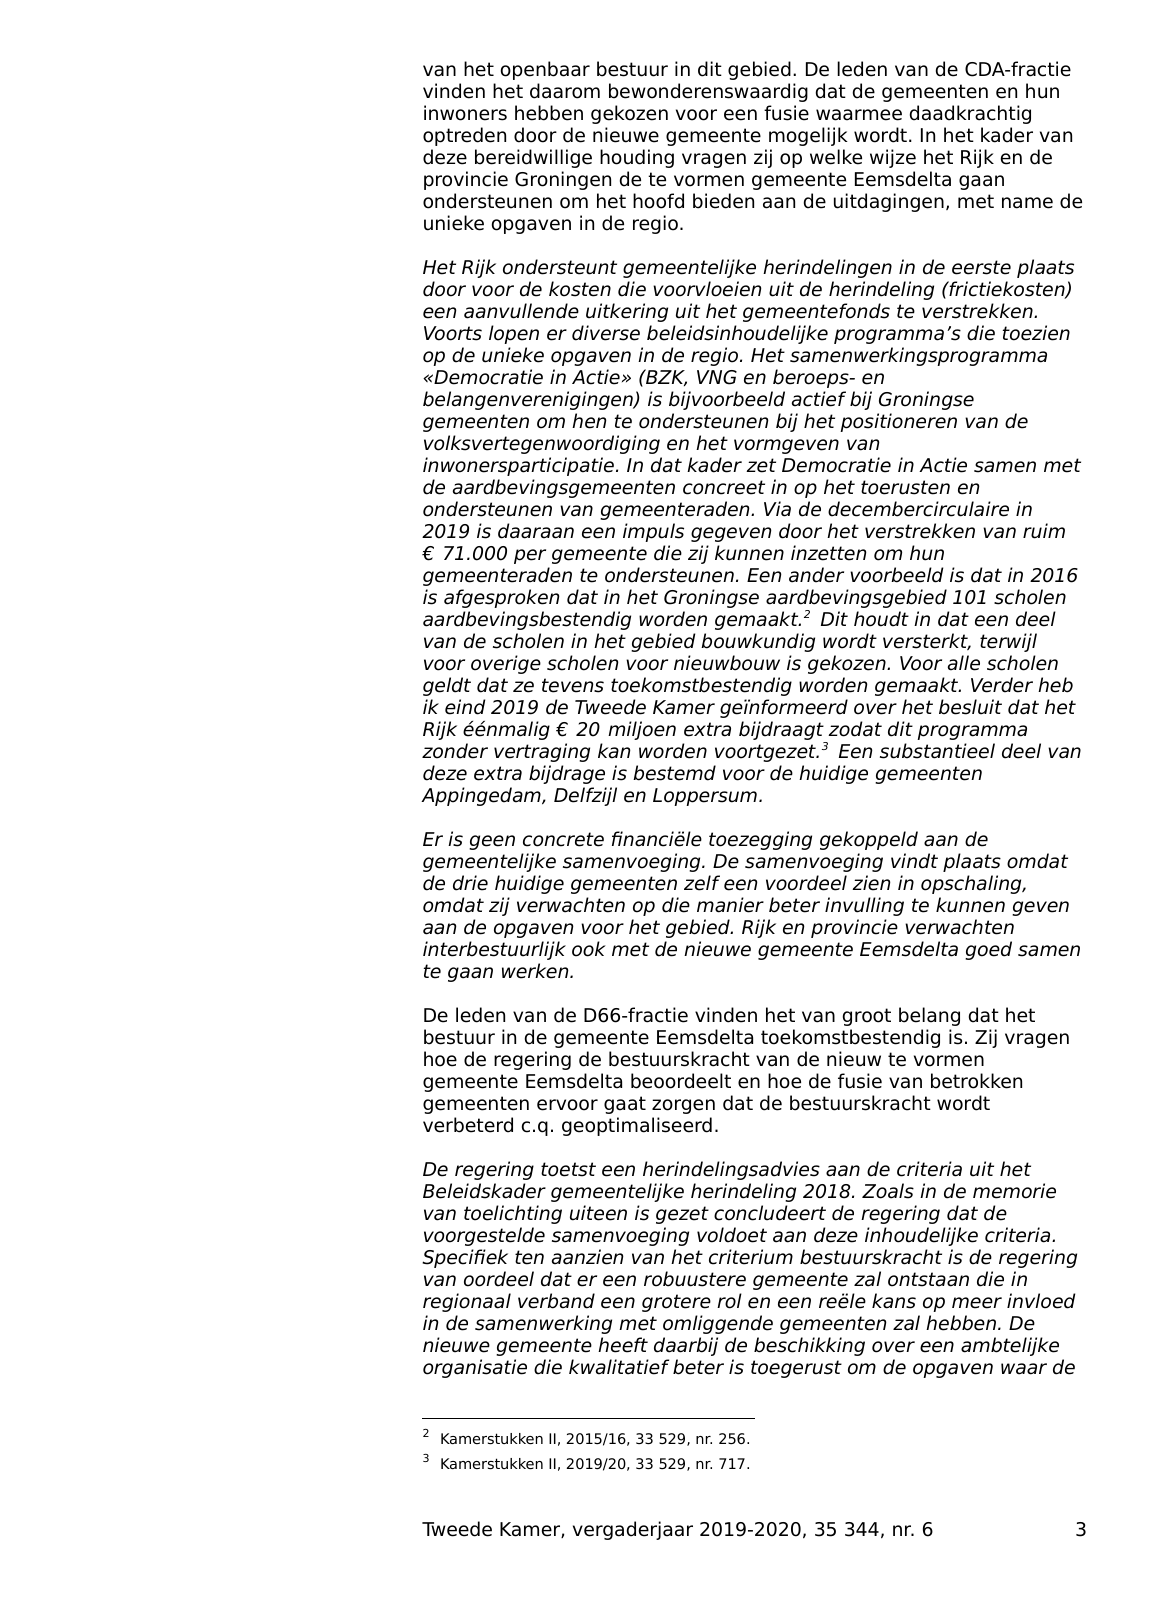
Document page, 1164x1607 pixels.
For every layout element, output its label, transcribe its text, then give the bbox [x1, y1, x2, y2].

text Er is geen concrete financiële toezegging gekoppeld aan de gemeentelijke samenvoeging. De samenvoeging vindt plaats omdat de drie huidige gemeenten zelf een voordeel zien in opschaling, omdat zij verwachten op die manier beter invulling te kunnen geven aan de opgaven voor het gebied. Rijk en provincie verwachten interbestuurlijk ook met de nieuwe gemeente Eemsdelta goed samen te gaan werken. [422, 829, 1087, 983]
text Kamerstukken II, 2015/16, 33 529, nr. 256. [422, 1427, 1087, 1449]
text Het Rijk ondersteunt gemeentelijke herindelingen in de eerste plaats door voor de kosten die voorvloeien uit de herindeling (frictiekosten) een aanvullende uitkering uit het gemeentefonds te verstrekken. Voorts lopen er diverse beleidsinhoudelijke programma’s die toezien op de unieke opgaven in de regio. Het samenwerkingsprogramma «Democratie in Actie» (BZK, VNG en beroeps- en belangenverenigingen) is bijvoorbeeld actief bij Groningse gemeenten om hen te ondersteunen bij het positioneren van de volksvertegenwoordiging en het vormgeven van inwonersparticipatie. In dat kader zet Democratie in Actie samen met de aardbevingsgemeenten concreet in op het toerusten en ondersteunen van gemeenteraden. Via de decembercirculaire in 2019 is daaraan een impuls gegeven door het verstrekken van ruim € 71.000 per gemeente die zij kunnen inzetten om hun gemeenteraden te ondersteunen. Een ander voorbeeld is dat in 2016 is afgesproken dat in het Groningse aardbevingsgebied 101 scholen aardbevingsbestendig worden gemaakt. Dit houdt in dat een deel van de scholen in het gebied bouwkundig wordt versterkt, terwijl voor overige scholen voor nieuwbouw is gekozen. Voor alle scholen geldt dat ze tevens toekomstbestendig worden gemaakt. Verder heb ik eind 2019 de Tweede Kamer geïnformeerd over het besluit dat het Rijk éénmalig € 20 miljoen extra bijdraagt zodat dit programma zonder vertraging kan worden voortgezet. Een substantieel deel van deze extra bijdrage is bestemd voor de huidige gemeenten Appingedam, Delfzijl en Loppersum. [422, 257, 1087, 807]
text Kamerstukken II, 2019/20, 33 529, nr. 717. [422, 1452, 1087, 1474]
text De regering toetst een herindelingsadvies aan de criteria uit het Beleidskader gemeentelijke herindeling 2018. Zoals in de memorie van toelichting uiteen is gezet concludeert de regering dat de voorgestelde samenvoeging voldoet aan deze inhoudelijke criteria. Specifiek ten aanzien van het criterium bestuurskracht is de regering van oordeel dat er een robuustere gemeente zal ontstaan die in regionaal verband een grotere rol en een reële kans op meer invloed in de samenwerking met omliggende gemeenten zal hebben. De nieuwe gemeente heeft daarbij de beschikking over een ambtelijke organisatie die kwalitatief beter is toegerust om de opgaven waar de [422, 1159, 1087, 1379]
text De leden van de D66-fractie vinden het van groot belang dat het bestuur in de gemeente Eemsdelta toekomstbestendig is. Zij vragen hoe de regering de bestuurskracht van de nieuw te vormen gemeente Eemsdelta beoordeelt en hoe de fusie van betrokken gemeenten ervoor gaat zorgen dat de bestuurskracht wordt verbeterd c.q. geoptimaliseerd. [422, 1005, 1087, 1137]
text van het openbaar bestuur in dit gebied. De leden van de CDA-fractie vinden het daarom bewonderenswaardig dat de gemeenten en hun inwoners hebben gekozen voor een fusie waarmee daadkrachtig optreden door de nieuwe gemeente mogelijk wordt. In het kader van deze bereidwillige houding vragen zij op welke wijze het Rijk en de provincie Groningen de te vormen gemeente Eemsdelta gaan ondersteunen om het hoofd bieden aan de uitdagingen, met name de unieke opgaven in de regio. [422, 59, 1087, 235]
